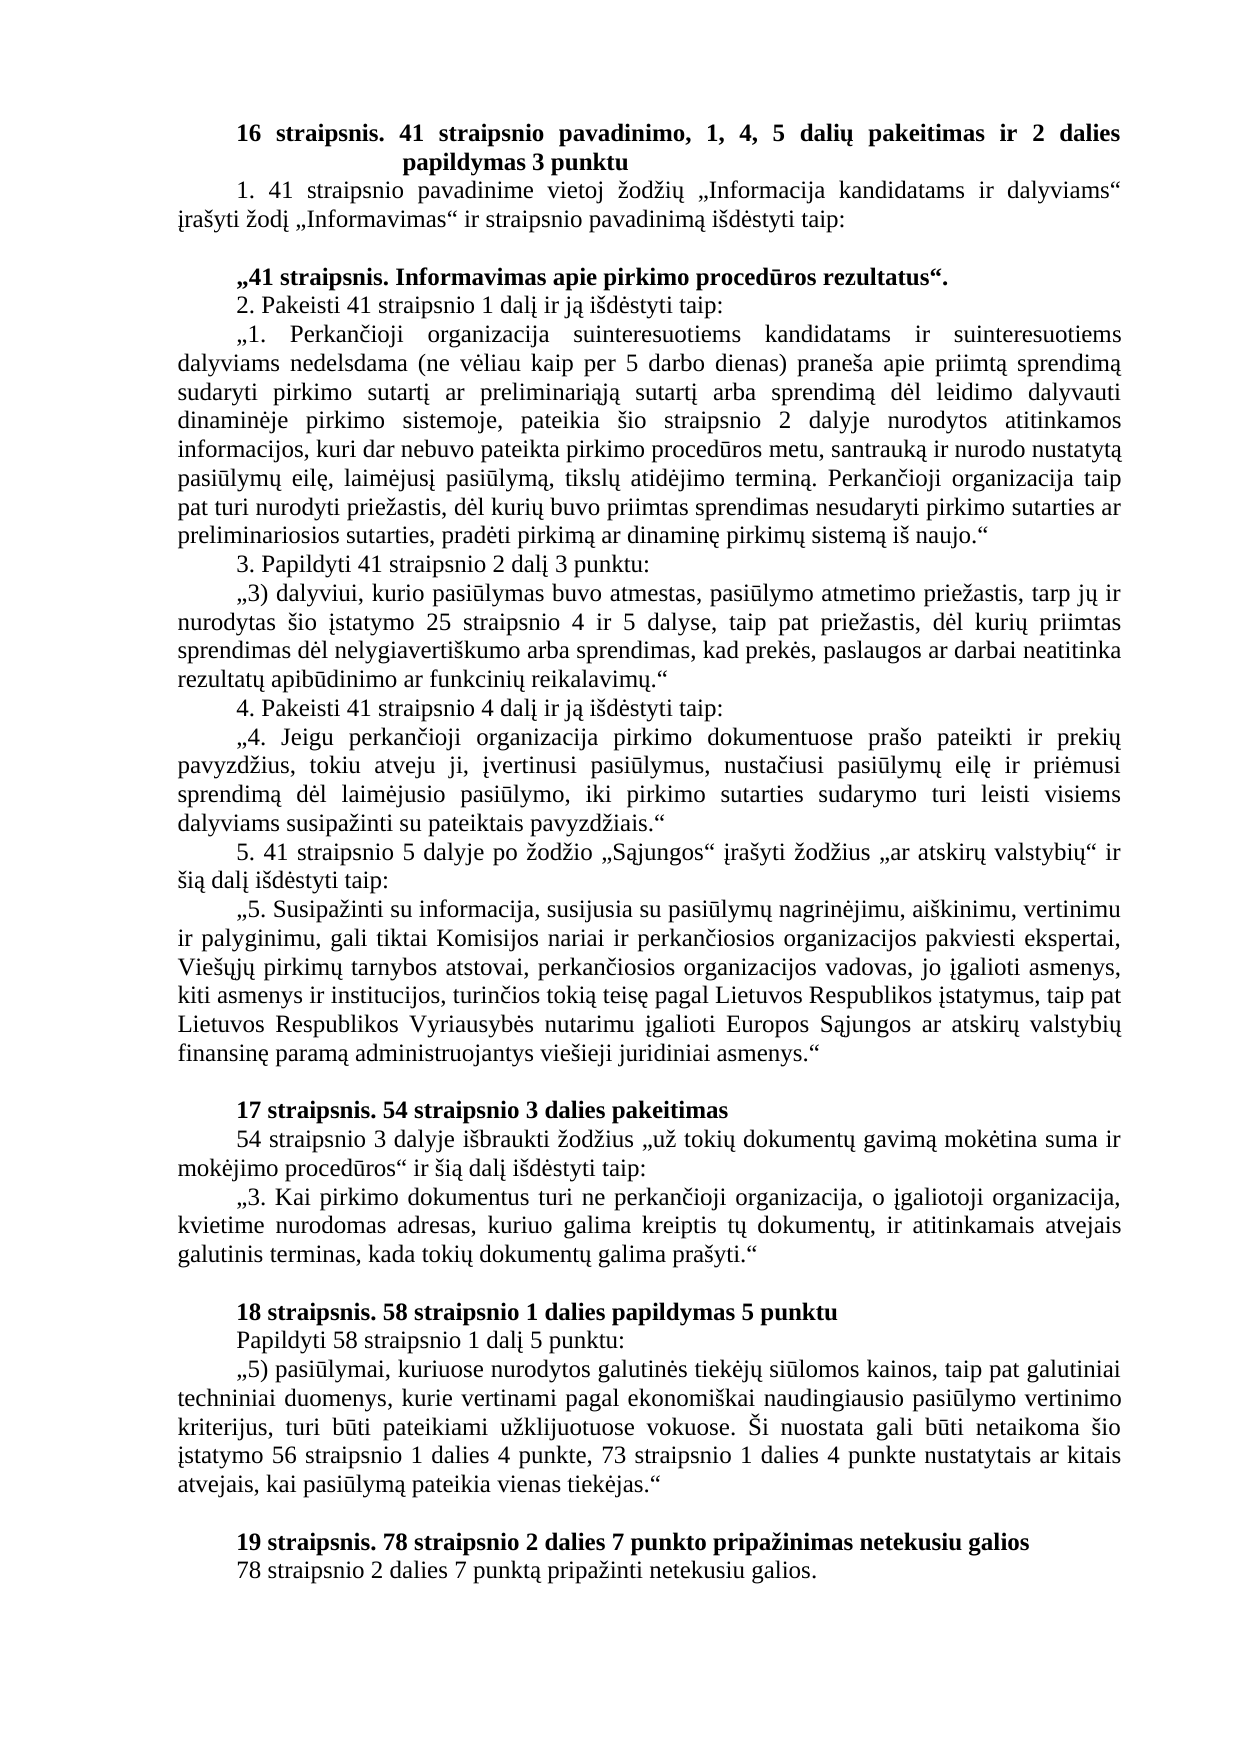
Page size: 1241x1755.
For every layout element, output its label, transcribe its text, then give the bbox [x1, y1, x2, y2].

text „5) pasiūlymai, kuriuose nurodytos galutinės tiekėjų siūlomos kainos, taip pat galutiniai techniniai duomenys, kurie vertinami pagal ekonomiškai naudingiausio pasiūlymo vertinimo kriterijus, turi būti pateikiami užklijuotuose vokuose. Ši nuostata gali būti netaikoma šio įstatymo 56 straipsnio 1 dalies 4 punkte, 73 straipsnio 1 dalies 4 punkte nustatytais ar kitais atvejais, kai pasiūlymą pateikia vienas tiekėjas.“ [177, 1354, 1122, 1498]
text Papildyti 58 straipsnio 1 dalį 5 punktu: [177, 1326, 1122, 1354]
text „3. Kai pirkimo dokumentus turi ne perkančioji organizacija, o įgaliotoji organizacija, kvietime nurodomas adresas, kuriuo galima kreiptis tų dokumentų, ir atitinkamais atvejais galutinis terminas, kada tokių dokumentų galima prašyti.“ [177, 1182, 1122, 1268]
text 1. 41 straipsnio pavadinime vietoj žodžių „Informacija kandidatams ir dalyviams“ įrašyti žodį „Informavimas“ ir straipsnio pavadinimą išdėstyti taip: [177, 176, 1122, 233]
text „3) dalyviui, kurio pasiūlymas buvo atmestas, pasiūlymo atmetimo priežastis, tarp jų ir nurodytas šio įstatymo 25 straipsnio 4 ir 5 dalyse, taip pat priežastis, dėl kurių priimtas sprendimas dėl nelygiavertiškumo arba sprendimas, kad prekės, paslaugos ar darbai neatitinka rezultatų apibūdinimo ar funkcinių reikalavimų.“ [177, 578, 1122, 693]
text „5. Susipažinti su informacija, susijusia su pasiūlymų nagrinėjimu, aiškinimu, vertinimu ir palyginimu, gali tiktai Komisijos nariai ir perkančiosios organizacijos pakviesti ekspertai, Viešųjų pirkimų tarnybos atstovai, perkančiosios organizacijos vadovas, jo įgalioti asmenys, kiti asmenys ir institucijos, turinčios tokią teisę pagal Lietuvos Respublikos įstatymus, taip pat Lietuvos Respublikos Vyriausybės nutarimu įgalioti Europos Sąjungos ar atskirų valstybių finansinę paramą administruojantys viešieji juridiniai asmenys.“ [177, 894, 1122, 1067]
text 16 straipsnis. 41 straipsnio pavadinimo, 1, 4, 5 dalių pakeitimas ir 2 dalies papildymas 3 punktu [236, 118, 1122, 176]
text „1. Perkančioji organizacija suinteresuotiems kandidatams ir suinteresuotiems dalyviams nedelsdama (ne vėliau kaip per 5 darbo dienas) praneša apie priimtą sprendimą sudaryti pirkimo sutartį ar preliminariąją sutartį arba sprendimą dėl leidimo dalyvauti dinaminėje pirkimo sistemoje, pateikia šio straipsnio 2 dalyje nurodytos atitinkamos informacijos, kuri dar nebuvo pateikta pirkimo procedūros metu, santrauką ir nurodo nustatytą pasiūlymų eilę, laimėjusį pasiūlymą, tikslų atidėjimo terminą. Perkančioji organizacija taip pat turi nurodyti priežastis, dėl kurių buvo priimtas sprendimas nesudaryti pirkimo sutarties ar preliminariosios sutarties, pradėti pirkimą ar dinaminę pirkimų sistemą iš naujo.“ [177, 319, 1122, 549]
text 5. 41 straipsnio 5 dalyje po žodžio „Sąjungos“ įrašyti žodžius „ar atskirų valstybių“ ir šią dalį išdėstyti taip: [177, 837, 1122, 894]
text 19 straipsnis. 78 straipsnio 2 dalies 7 punkto pripažinimas netekusiu galios [177, 1527, 1122, 1556]
text 18 straipsnis. 58 straipsnio 1 dalies papildymas 5 punktu [177, 1297, 1122, 1326]
text „4. Jeigu perkančioji organizacija pirkimo dokumentuose prašo pateikti ir prekių pavyzdžius, tokiu atveju ji, įvertinusi pasiūlymus, nustačiusi pasiūlymų eilę ir priėmusi sprendimą dėl laimėjusio pasiūlymo, iki pirkimo sutarties sudarymo turi leisti visiems dalyviams susipažinti su pateiktais pavyzdžiais.“ [177, 722, 1122, 837]
text „41 straipsnis. Informavimas apie pirkimo procedūros rezultatus“. [177, 262, 1122, 291]
text 17 straipsnis. 54 straipsnio 3 dalies pakeitimas [177, 1096, 1122, 1124]
text 2. Pakeisti 41 straipsnio 1 dalį ir ją išdėstyti taip: [177, 291, 1122, 319]
text 54 straipsnio 3 dalyje išbraukti žodžius „už tokių dokumentų gavimą mokėtina suma ir mokėjimo procedūros“ ir šią dalį išdėstyti taip: [177, 1124, 1122, 1182]
text 3. Papildyti 41 straipsnio 2 dalį 3 punktu: [177, 549, 1122, 578]
text 4. Pakeisti 41 straipsnio 4 dalį ir ją išdėstyti taip: [177, 693, 1122, 722]
text 78 straipsnio 2 dalies 7 punktą pripažinti netekusiu galios. [177, 1556, 1122, 1584]
